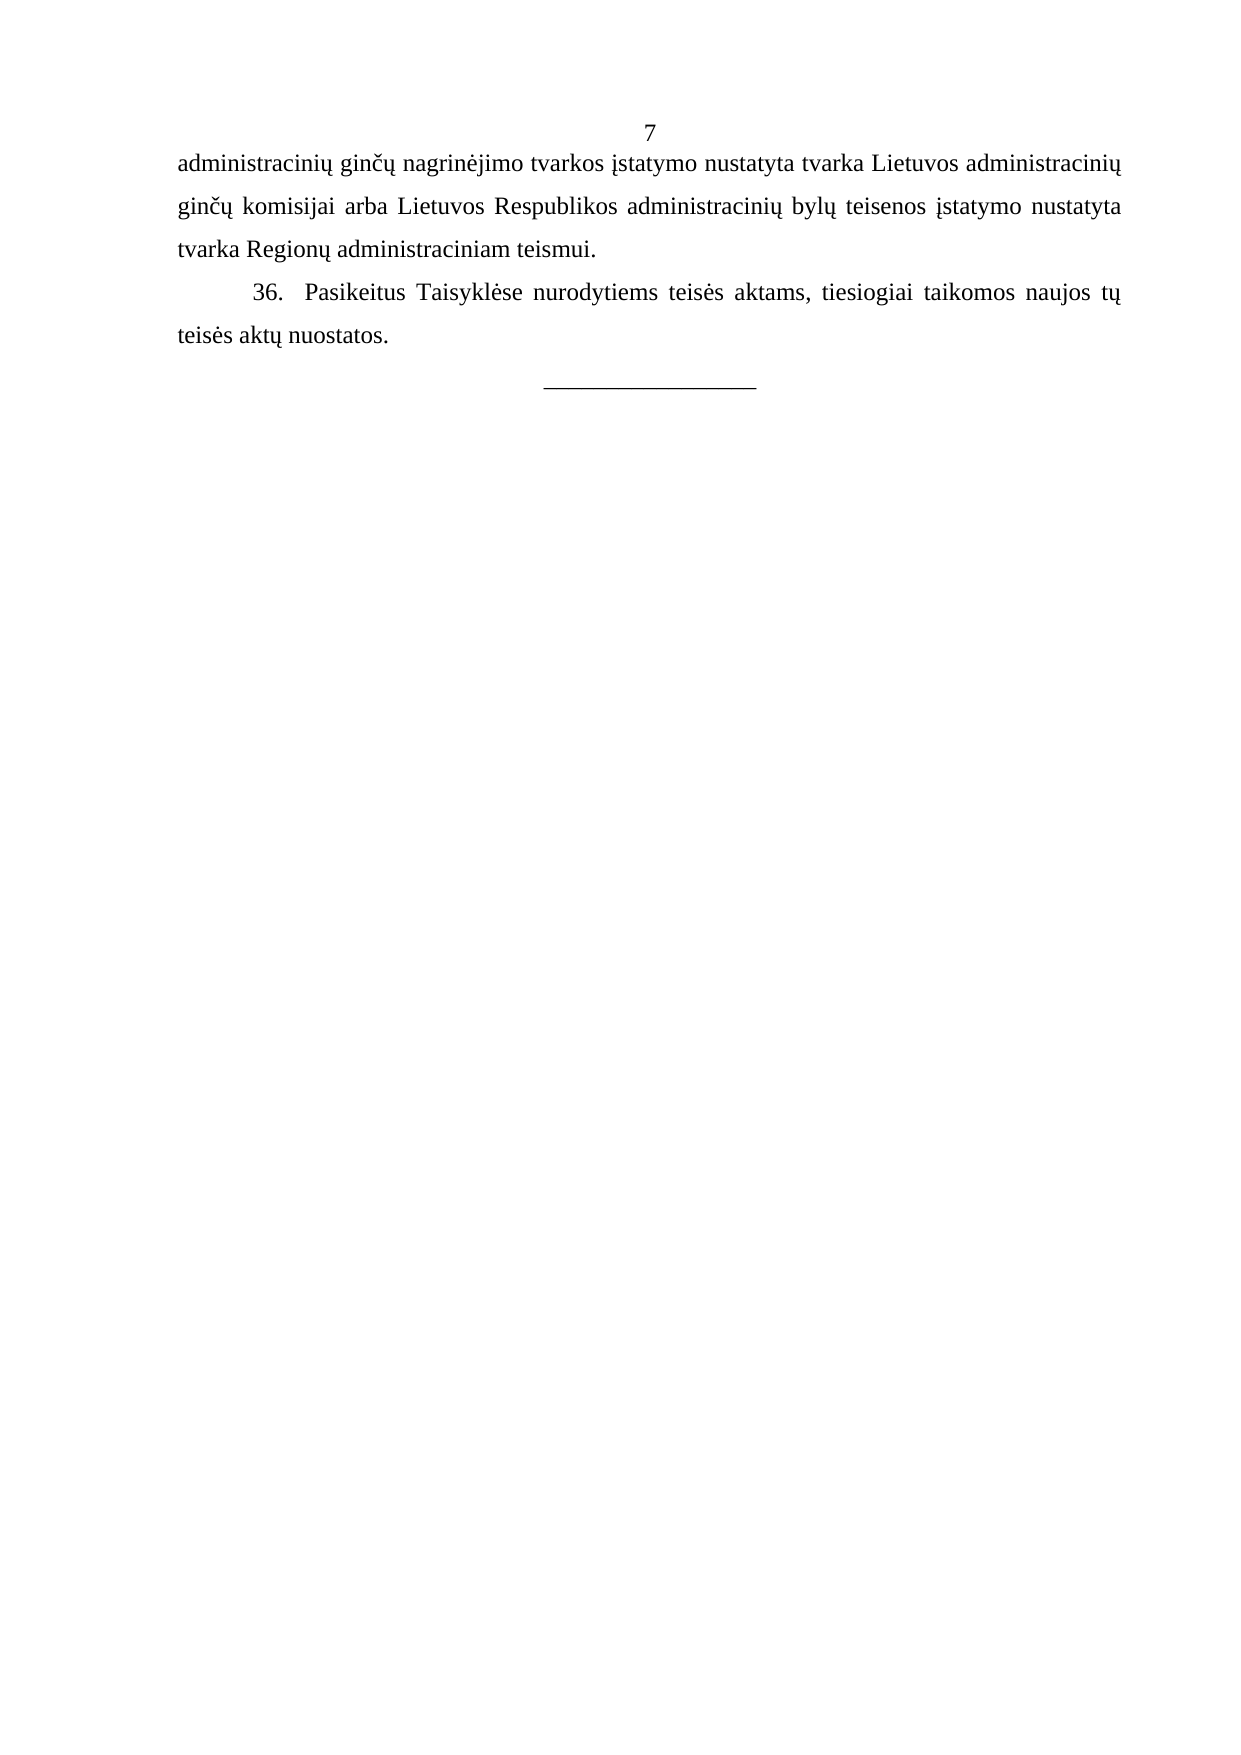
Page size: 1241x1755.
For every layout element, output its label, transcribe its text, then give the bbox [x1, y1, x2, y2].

text administracinių ginčų nagrinėjimo tvarkos įstatymo nustatyta tvarka Lietuvos administracinių ginčų komisijai arba Lietuvos Respublikos administracinių bylų teisenos įstatymo nustatyta tvarka Regionų administraciniam teismui. [177, 148, 1122, 263]
text 36. Pasikeitus Taisyklėse nurodytiems teisės aktams, tiesiogiai taikomos naujos tų teisės aktų nuostatos. [177, 277, 1122, 349]
text _________________ [177, 363, 1122, 392]
